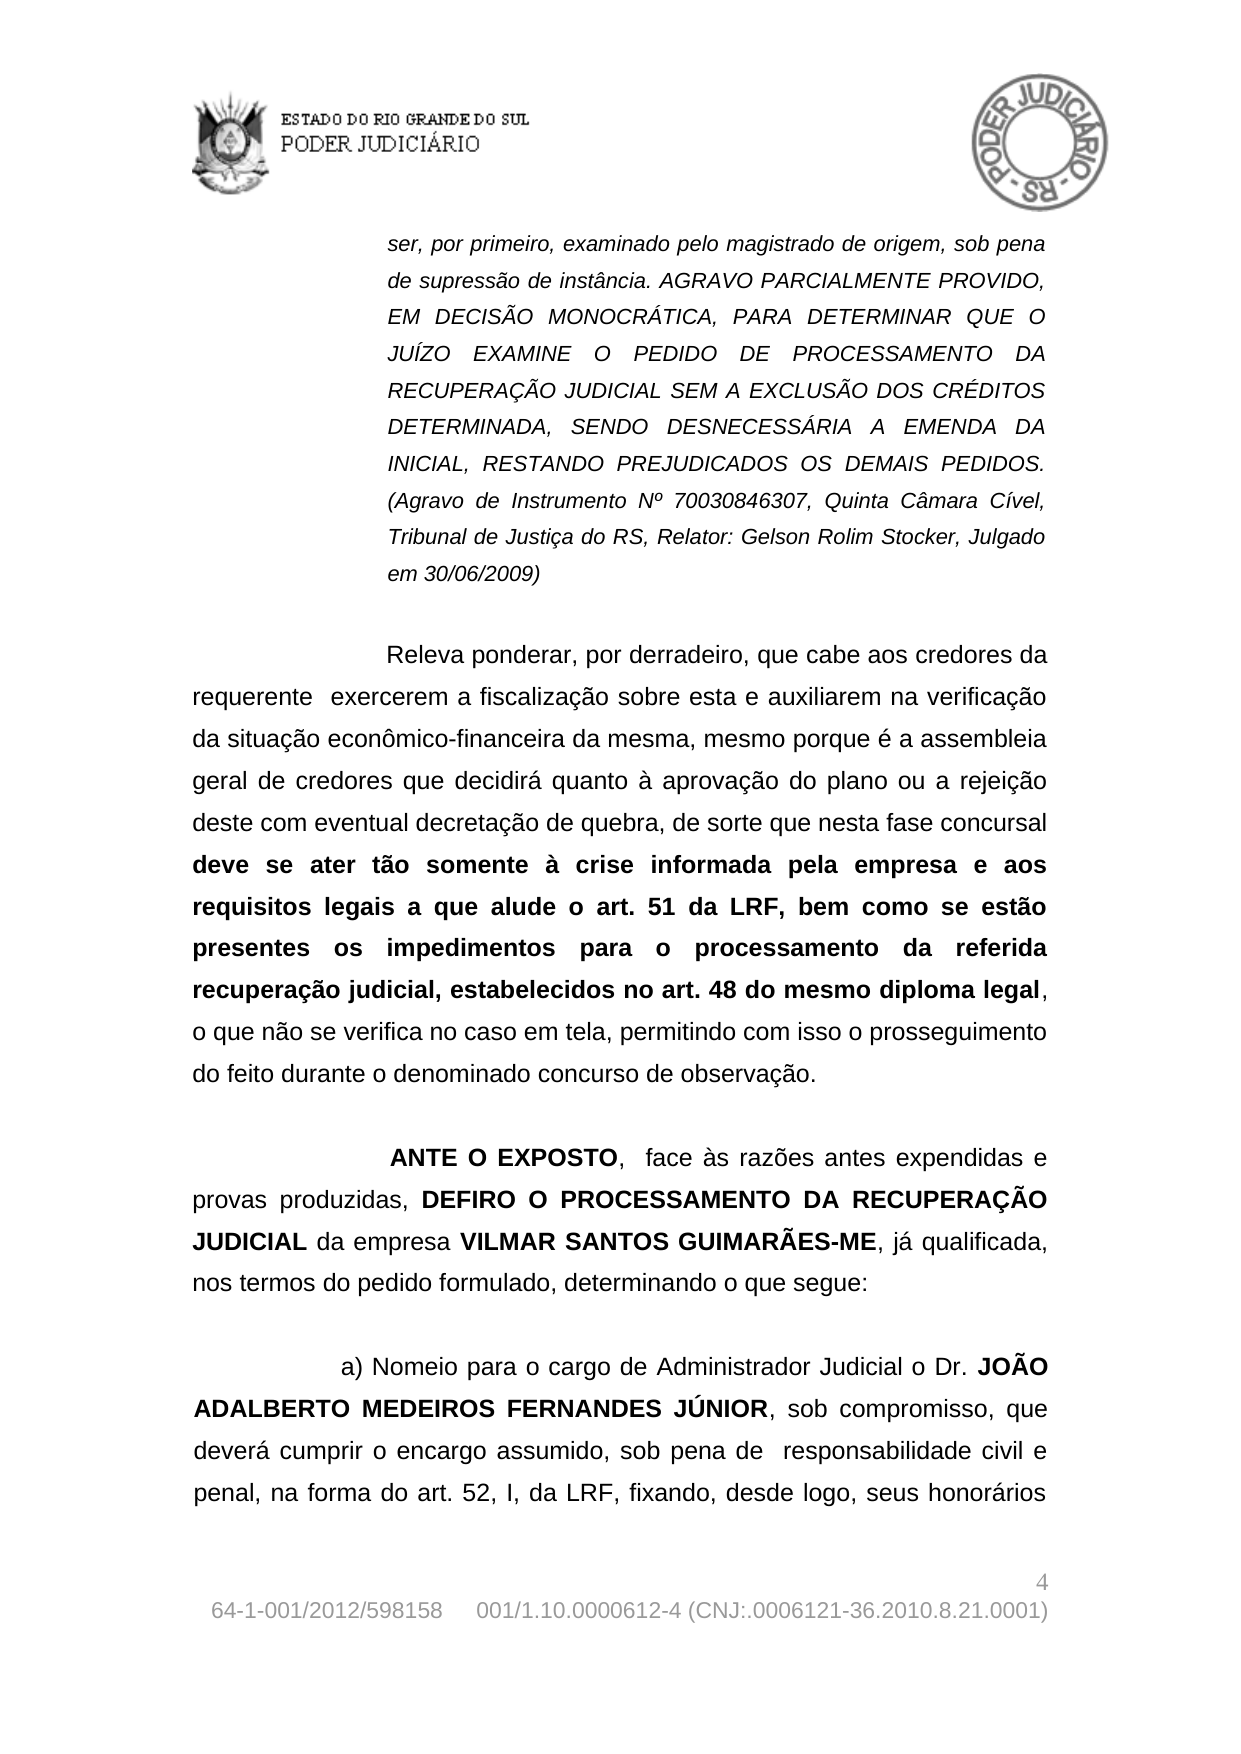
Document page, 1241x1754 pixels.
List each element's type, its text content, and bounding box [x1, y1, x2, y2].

text a) Nomeio para o cargo de Administrador Judicial o Dr. JOÃO ADALBERTO MEDEIROS FERNANDES JÚNIOR, sob compromisso, que deverá cumprir o encargo assumido, sob pena de responsabilidade civil e penal, na forma do art. 52, I, da LRF, fixando, desde logo, seus honorários [193, 1353, 1048, 1507]
text Releva ponderar, por derradeiro, que cabe aos credores da requerente exercerem a fiscalização sobre esta e auxiliarem na verificação da situação econômico-financeira da mesma, mesmo porque é a assembleia geral de credores que decidirá quanto à aprovação do plano ou a rejeição deste com eventual decretação de quebra, de sorte que nesta fase concursal deve se ater tão somente à crise informada pela empresa e aos requisitos legais a que alude o art. 51 da LRF, bem como se estão presentes os impedimentos para o processamento da referida recuperação judicial, estabelecidos no art. 48 do mesmo diploma legal, o que não se verifica no caso em tela, permitindo com isso o prosseguimento do feito durante o denominado concurso de observação. [192, 641, 1048, 1130]
text ser, por primeiro, examinado pelo magistrado de origem, sob pena de supressão de instância. AGRAVO PARCIALMENTE PROVIDO, EM DECISÃO MONOCRÁTICA, PARA DETERMINAR QUE O JUÍZO EXAMINE O PEDIDO DE PROCESSAMENTO DA RECUPERAÇÃO JUDICIAL SEM A EXCLUSÃO DOS CRÉDITOS DETERMINADA, SENDO DESNECESSÁRIA A EMENDA DA INICIAL, RESTANDO PREJUDICADOS OS DEMAIS PEDIDOS. (Agravo de Instrumento Nº 70030846307, Quinta Câmara Cível, Tribunal de Justiça do RS, Relator: Gelson Rolim Stocker, Julgado em 30/06/2009) [387, 232, 1048, 586]
text ANTE O EXPOSTO, face às razões antes expendidas e provas produzidas, DEFIRO O PROCESSAMENTO DA RECUPERAÇÃO JUDICIAL da empresa VILMAR SANTOS GUIMARÃES-ME, já qualificada, nos termos do pedido formulado, determinando o que segue: [192, 1144, 1048, 1297]
picture [192, 73, 1109, 212]
